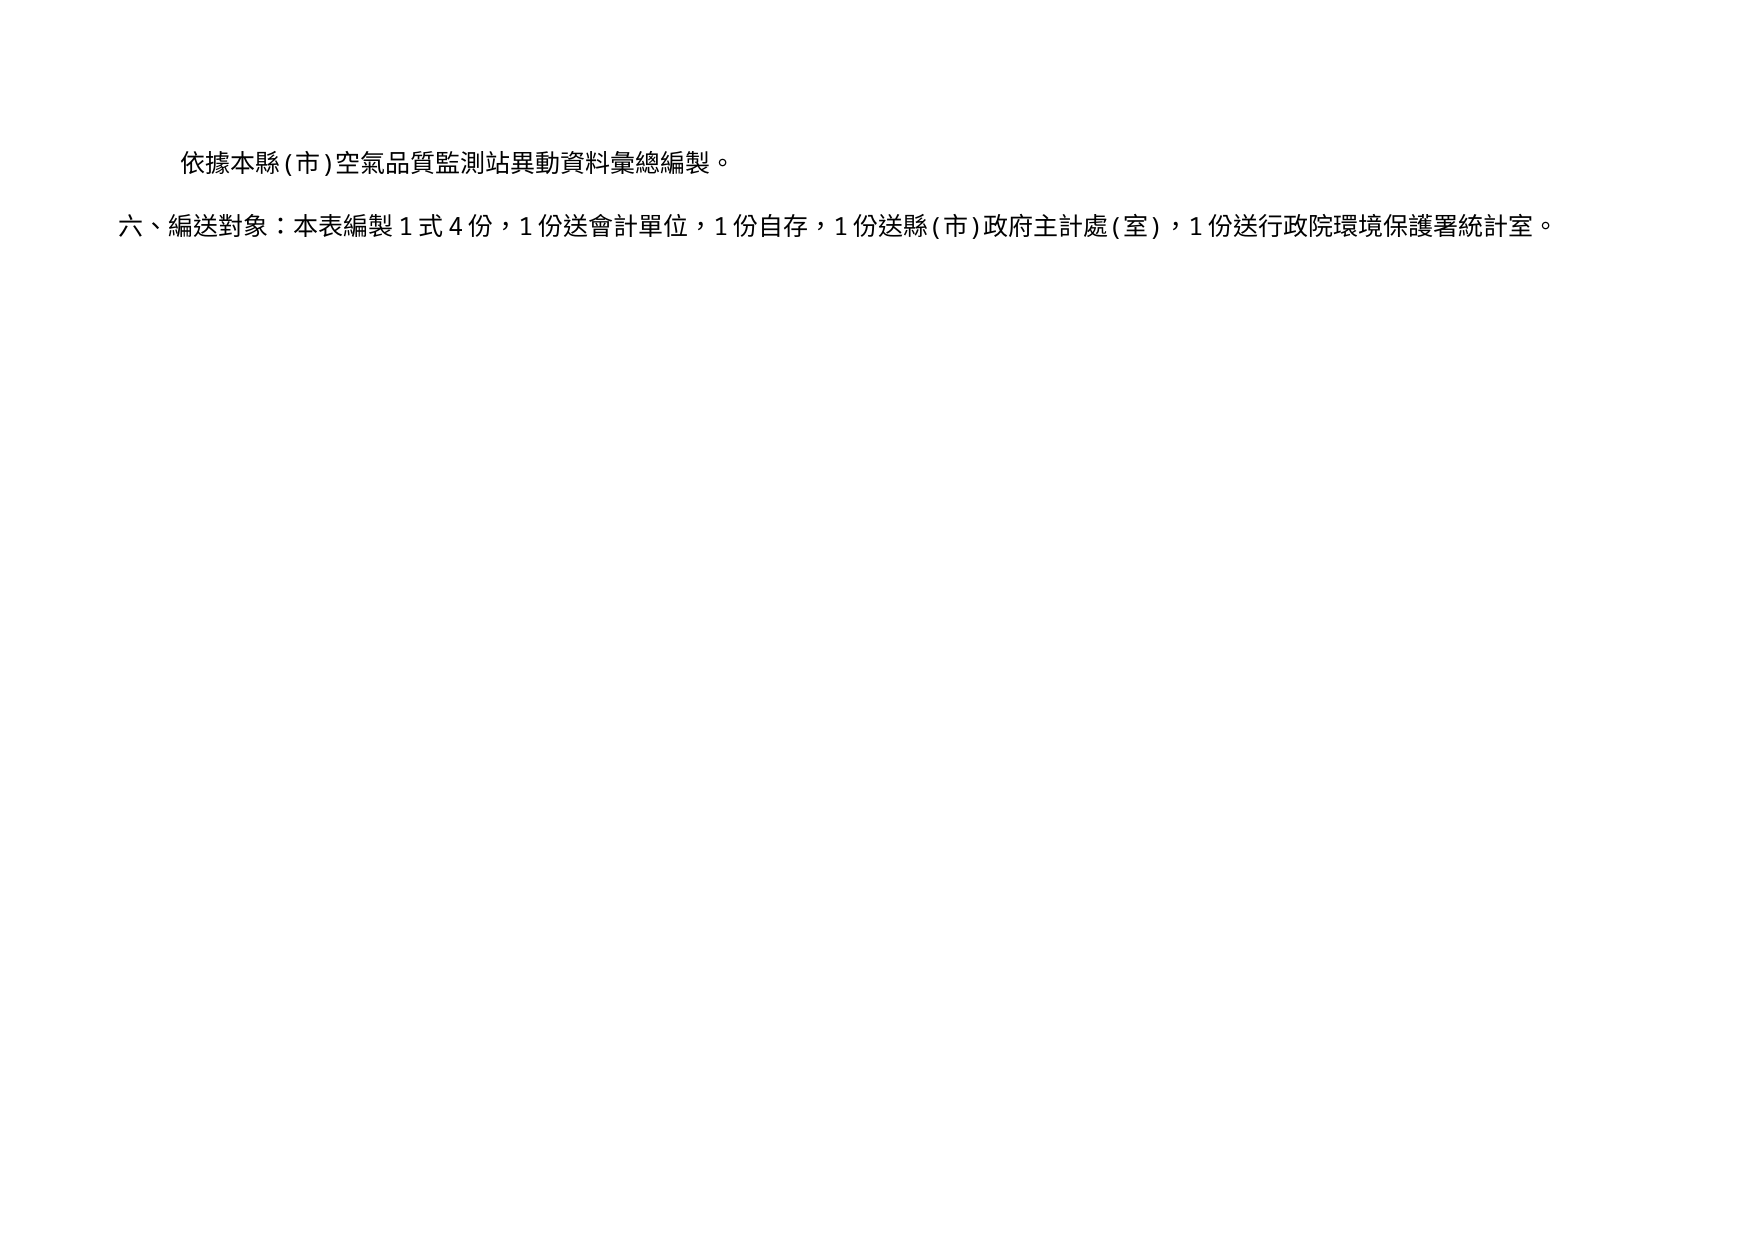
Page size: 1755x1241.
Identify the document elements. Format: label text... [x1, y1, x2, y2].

text 六、編送對象：本表編製1式4份，1份送會計單位，1份自存，1份送縣(市)政府主計處(室)，1份送行政院環境保護署統計室。 [118, 183, 1636, 245]
text 依據本縣(市)空氣品質監測站異動資料彙總編製。 [181, 120, 1636, 183]
